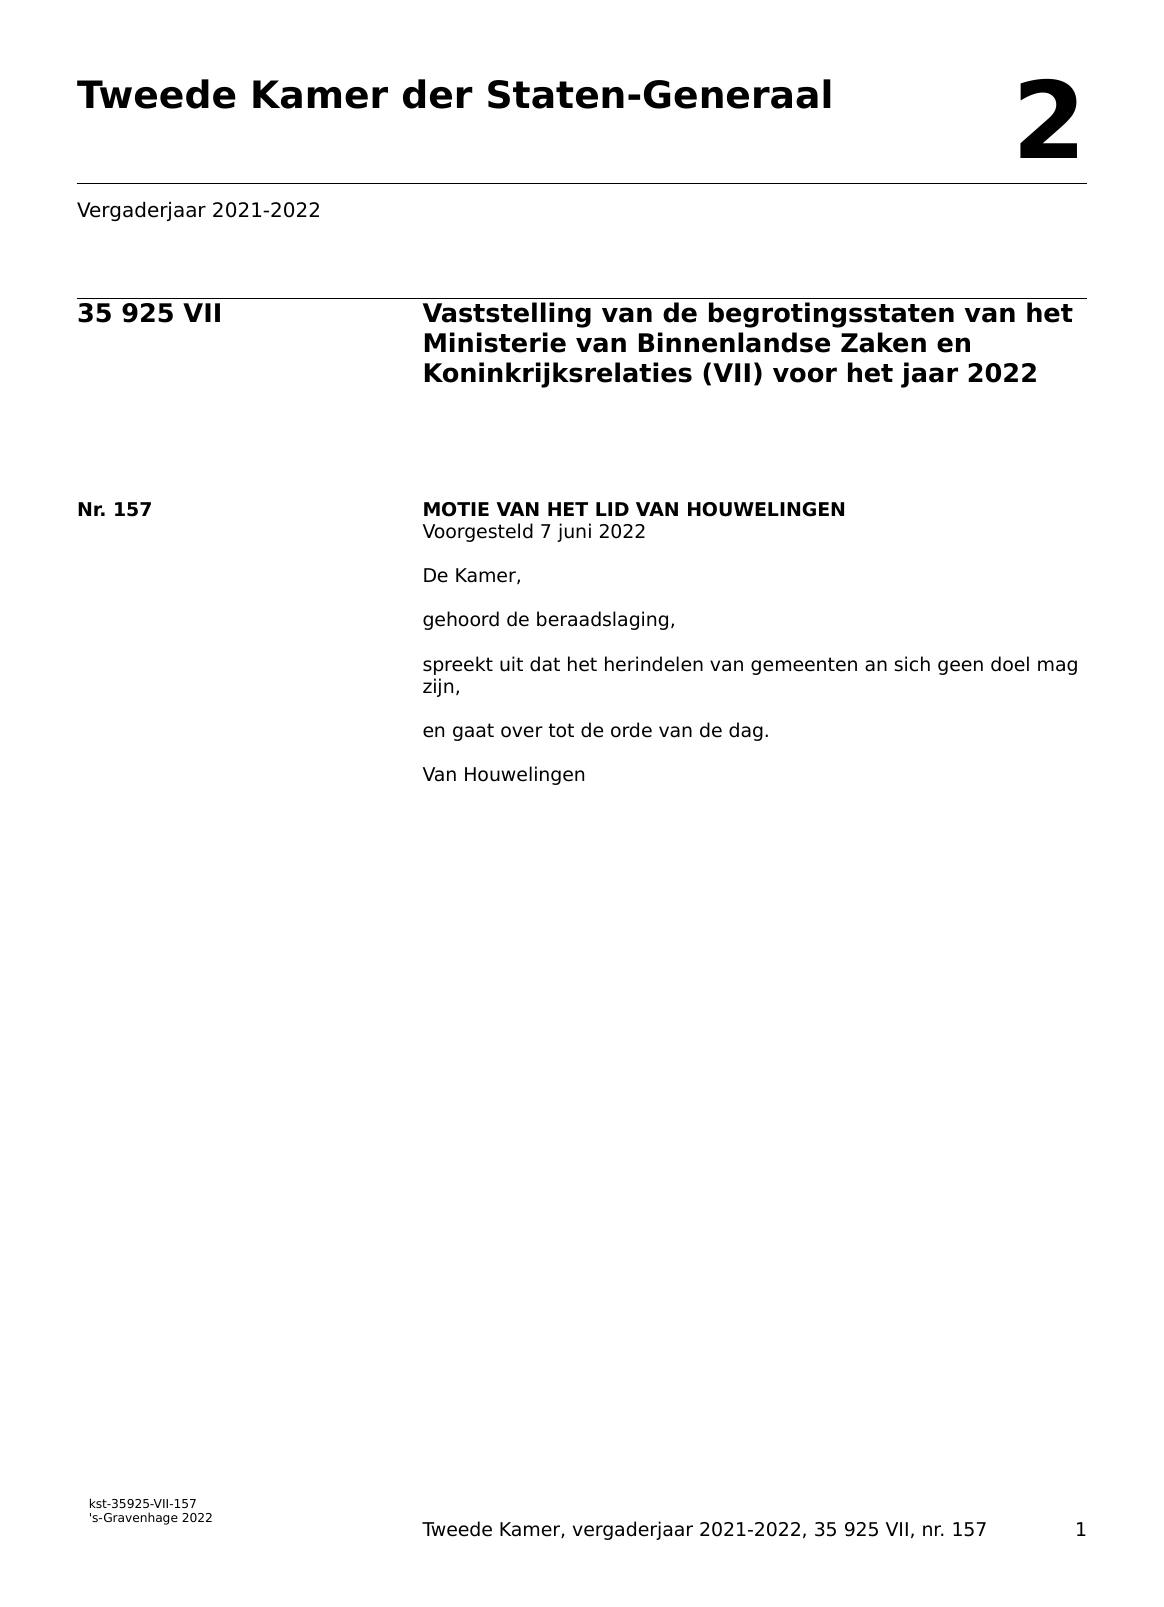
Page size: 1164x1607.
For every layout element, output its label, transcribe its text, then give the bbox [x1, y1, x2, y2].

text kst-35925-VII-157 [88, 1497, 323, 1511]
text Voorgesteld 7 juni 2022 [422, 521, 1087, 543]
text 's-Gravenhage 2022 [88, 1511, 323, 1525]
table_header 2 [886, 59, 1087, 183]
text De Kamer, [422, 565, 1087, 587]
table_header Tweede Kamer der Staten-Generaal [77, 59, 886, 183]
text Van Houwelingen [422, 764, 1087, 786]
text gehoord de beraadslaging, [422, 609, 1087, 631]
subtitle 35 925 VII Vaststelling van de begrotingsstaten van het Ministerie van Binnenlandse Zaken en Koninkrijksrelaties (VII) voor het jaar 2022 [77, 299, 1087, 388]
subtitle Nr. 157 MOTIE VAN HET LID VAN HOUWELINGEN [77, 499, 1087, 521]
text en gaat over tot de orde van de dag. [422, 720, 1087, 742]
table_cell Vergaderjaar 2021-2022 [77, 184, 1087, 298]
text spreekt uit dat het herindelen van gemeenten an sich geen doel mag zijn, [422, 653, 1087, 697]
